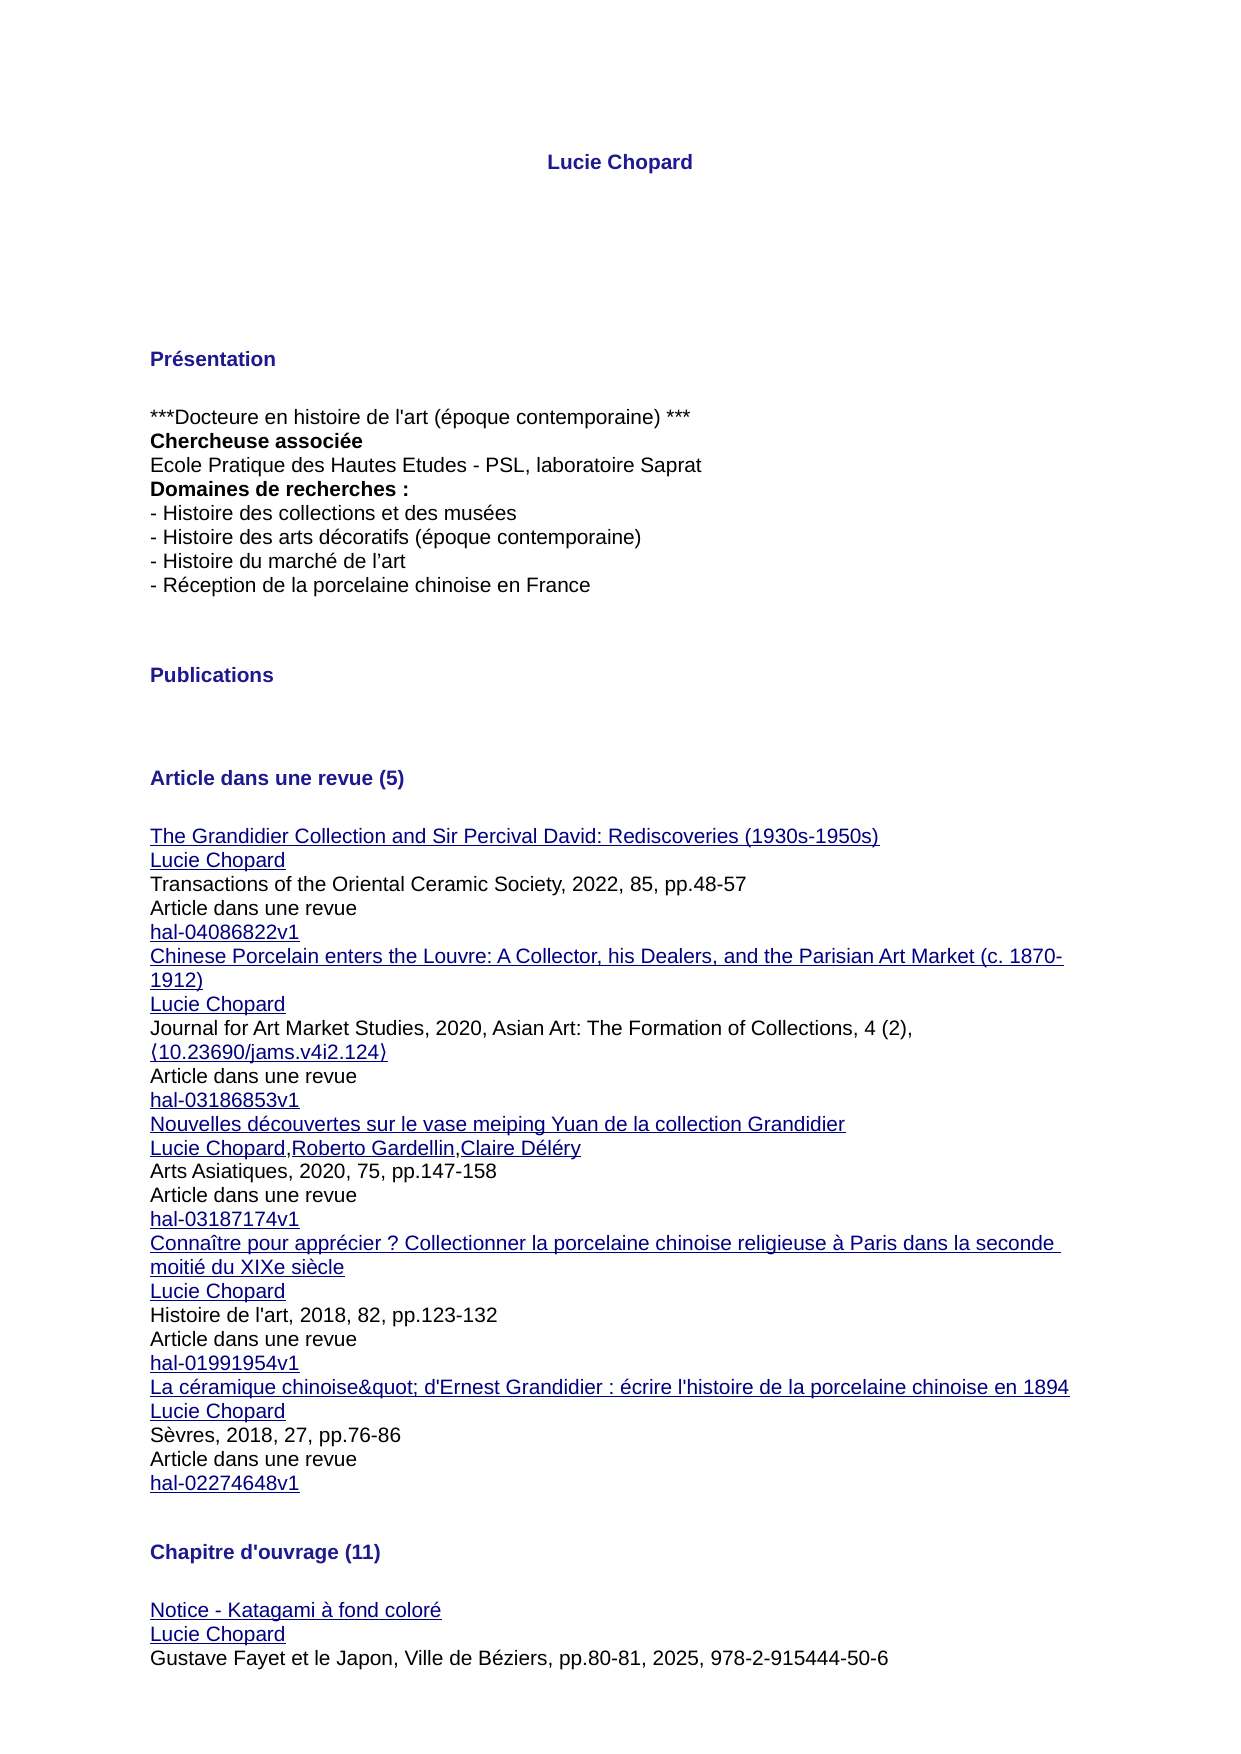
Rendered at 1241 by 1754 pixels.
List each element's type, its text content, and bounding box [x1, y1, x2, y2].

table_cell Chinese Porcelain enters the Louvre: A Collector, his Dealers, and the Parisian Art Market (c. 1870-1912) Lucie Chopard Journal for Art Market Studies, 2020, Asian Art: The Formation of Collections, 4 (2), ⟨10.23690/jams.v4i2.124⟩ Article dans une revue hal-03186853v1 [150, 944, 1090, 1111]
subtitle Publications [150, 662, 1090, 686]
text Chercheuse associée [150, 429, 1090, 453]
text Domaines de recherches : [150, 477, 1090, 501]
text - Histoire des collections et des musées [150, 501, 1090, 525]
text - Histoire du marché de l’art [150, 549, 1090, 573]
table_header Notice - Katagami à fond coloré Lucie Chopard Gustave Fayet et le Japon, Ville de Béziers, pp.80-81, 2025, 978-2-915444-50-6 [150, 1598, 1090, 1670]
subtitle Chapitre d'ouvrage (11) [150, 1539, 1090, 1563]
text - Réception de la porcelaine chinoise en France [150, 573, 1090, 597]
text Ecole Pratique des Hautes Etudes - PSL, laboratoire Saprat [150, 453, 1090, 477]
text - Histoire des arts décoratifs (époque contemporaine) [150, 525, 1090, 549]
table_cell Nouvelles découvertes sur le vase meiping Yuan de la collection Grandidier Lucie Chopard,Roberto Gardellin,Claire Déléry Arts Asiatiques, 2020, 75, pp.147-158 Article dans une revue hal-03187174v1 [150, 1111, 1090, 1231]
table_header The Grandidier Collection and Sir Percival David: Rediscoveries (1930s-1950s) Lucie Chopard Transactions of the Oriental Ceramic Society, 2022, 85, pp.48-57 Article dans une revue hal-04086822v1 [150, 824, 1090, 944]
subtitle Article dans une revue (5) [150, 766, 1090, 789]
table_cell Connaître pour apprécier ? Collectionner la porcelaine chinoise religieuse à Paris dans la seconde moitié du XIXe siècle Lucie Chopard Histoire de l'art, 2018, 82, pp.123-132 Article dans une revue hal-01991954v1 [150, 1231, 1090, 1375]
table_cell La céramique chinoise&quot; d'Ernest Grandidier : écrire l'histoire de la porcelaine chinoise en 1894 Lucie Chopard Sèvres, 2018, 27, pp.76-86 Article dans une revue hal-02274648v1 [150, 1375, 1090, 1495]
subtitle Lucie Chopard [150, 150, 1090, 174]
subtitle Présentation [150, 347, 1090, 371]
text ***Docteure en histoire de l'art (époque contemporaine) *** [150, 405, 1090, 429]
